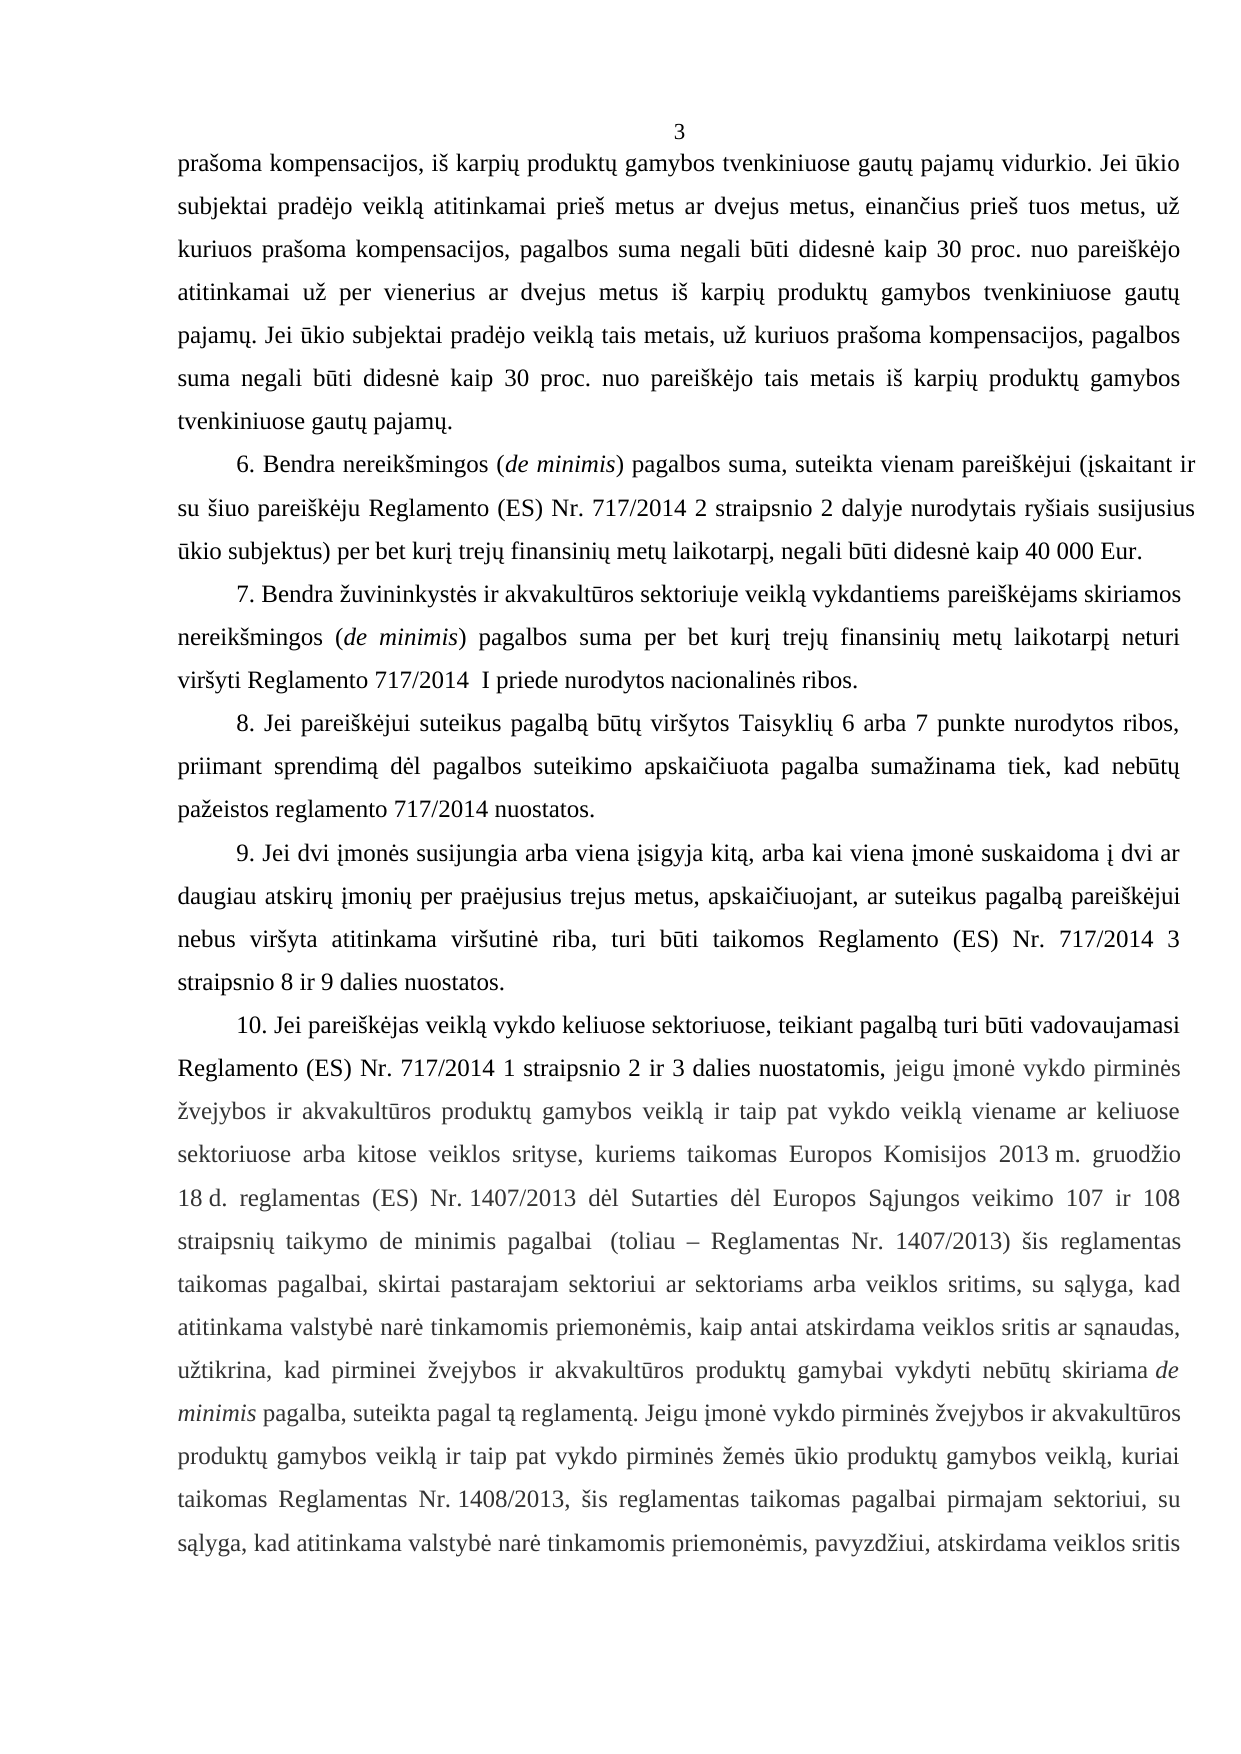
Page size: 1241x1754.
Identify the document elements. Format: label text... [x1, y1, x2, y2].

text 10. Jei pareiškėjas veiklą vykdo keliuose sektoriuose, teikiant pagalbą turi būti vadovaujamasi Reglamento (ES) Nr. 717/2014 1 straipsnio 2 ir 3 dalies nuostatomis, jeigu įmonė vykdo pirminės žvejybos ir akvakultūros produktų gamybos veiklą ir taip pat vykdo veiklą viename ar keliuose sektoriuose arba kitose veiklos srityse, kuriems taikomas Europos Komisijos 2013 m. gruodžio 18 d. reglamentas (ES) Nr. 1407/2013 dėl Sutarties dėl Europos Sąjungos veikimo 107 ir 108 straipsnių taikymo de minimis pagalbai (toliau – Reglamentas Nr. 1407/2013) šis reglamentas taikomas pagalbai, skirtai pastarajam sektoriui ar sektoriams arba veiklos sritims, su sąlyga, kad atitinkama valstybė narė tinkamomis priemonėmis, kaip antai atskirdama veiklos sritis ar sąnaudas, užtikrina, kad pirminei žvejybos ir akvakultūros produktų gamybai vykdyti nebūtų skiriama de minimis pagalba, suteikta pagal tą reglamentą. Jeigu įmonė vykdo pirminės žvejybos ir akvakultūros produktų gamybos veiklą ir taip pat vykdo pirminės žemės ūkio produktų gamybos veiklą, kuriai taikomas Reglamentas Nr. 1408/2013, šis reglamentas taikomas pagalbai pirmajam sektoriui, su sąlyga, kad atitinkama valstybė narė tinkamomis priemonėmis, pavyzdžiui, atskirdama veiklos sritis [177, 1010, 1181, 1556]
text 7. Bendra žuvininkystės ir akvakultūros sektoriuje veiklą vykdantiems pareiškėjams skiriamos nereikšmingos (de minimis) pagalbos suma per bet kurį trejų finansinių metų laikotarpį neturi viršyti Reglamento 717/2014 I priede nurodytos nacionalinės ribos. [177, 579, 1181, 694]
text 8. Jei pareiškėjui suteikus pagalbą būtų viršytos Taisyklių 6 arba 7 punkte nurodytos ribos, priimant sprendimą dėl pagalbos suteikimo apskaičiuota pagalba sumažinama tiek, kad nebūtų pažeistos reglamento 717/2014 nuostatos. [177, 708, 1181, 823]
text 6. Bendra nereikšmingos (de minimis) pagalbos suma, suteikta vienam pareiškėjui (įskaitant ir su šiuo pareiškėju Reglamento (ES) Nr. 717/2014 2 straipsnio 2 dalyje nurodytais ryšiais susijusius ūkio subjektus) per bet kurį trejų finansinių metų laikotarpį, negali būti didesnė kaip 40 000 Eur. [177, 449, 1196, 564]
text prašoma kompensacijos, iš karpių produktų gamybos tvenkiniuose gautų pajamų vidurkio. Jei ūkio subjektai pradėjo veiklą atitinkamai prieš metus ar dvejus metus, einančius prieš tuos metus, už kuriuos prašoma kompensacijos, pagalbos suma negali būti didesnė kaip 30 proc. nuo pareiškėjo atitinkamai už per vienerius ar dvejus metus iš karpių produktų gamybos tvenkiniuose gautų pajamų. Jei ūkio subjektai pradėjo veiklą tais metais, už kuriuos prašoma kompensacijos, pagalbos suma negali būti didesnė kaip 30 proc. nuo pareiškėjo tais metais iš karpių produktų gamybos tvenkiniuose gautų pajamų. [177, 148, 1181, 435]
text 9. Jei dvi įmonės susijungia arba viena įsigyja kitą, arba kai viena įmonė suskaidoma į dvi ar daugiau atskirų įmonių per praėjusius trejus metus, apskaičiuojant, ar suteikus pagalbą pareiškėjui nebus viršyta atitinkama viršutinė riba, turi būti taikomos Reglamento (ES) Nr. 717/2014 3 straipsnio 8 ir 9 dalies nuostatos. [177, 838, 1181, 996]
